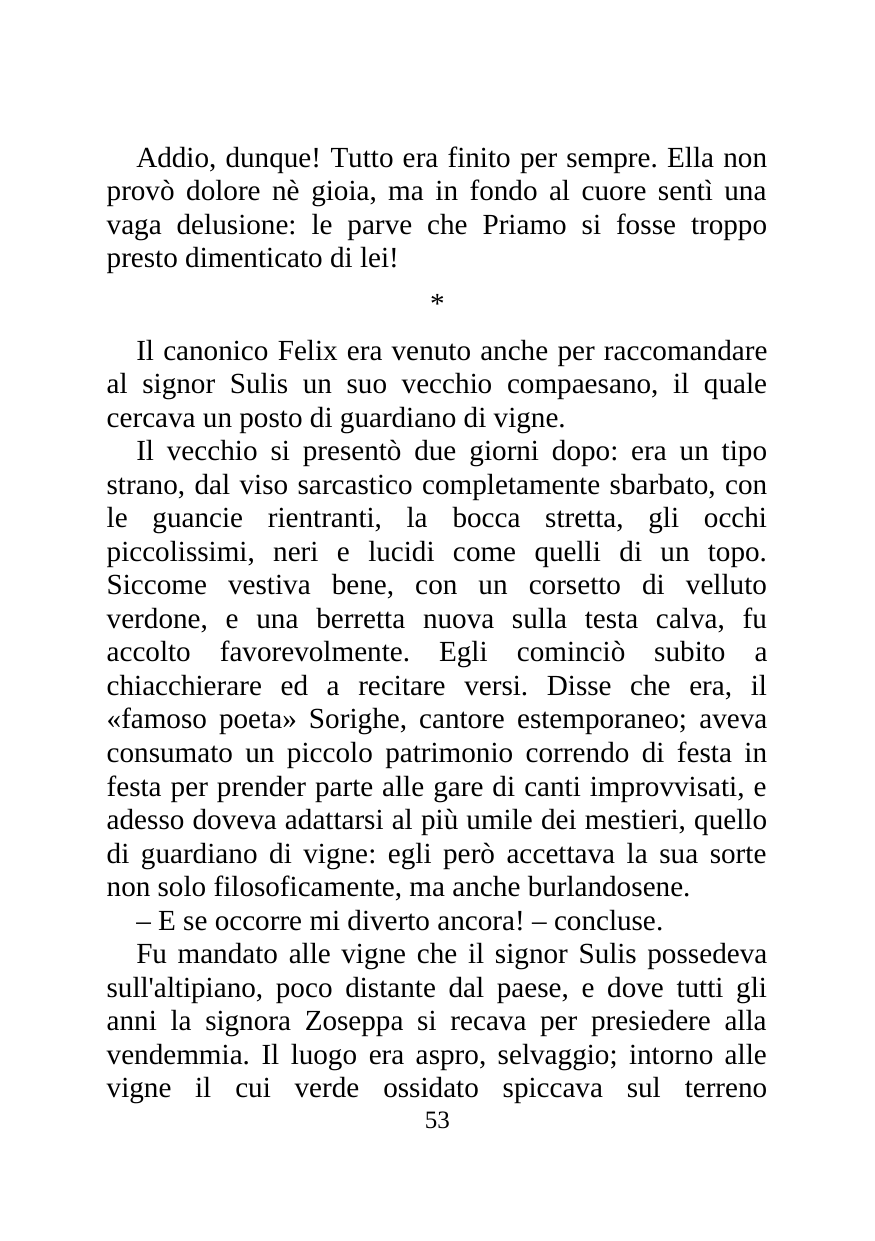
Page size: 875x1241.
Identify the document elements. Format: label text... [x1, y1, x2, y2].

text Addio, dunque! Tutto era finito per sempre. Ella non provò dolore nè gioia, ma in fondo al cuore sentì una vaga delusione: le parve che Priamo si fosse troppo presto dimenticato di lei! [106, 140, 768, 274]
text – E se occorre mi diverto ancora! – concluse. [106, 903, 768, 936]
text Fu mandato alle vigne che il signor Sulis possedeva sull'altipiano, poco distante dal paese, e dove tutti gli anni la signora Zoseppa si recava per presiedere alla vendemmia. Il luogo era aspro, selvaggio; intorno alle vigne il cui verde ossidato spiccava sul terreno [106, 936, 768, 1104]
text * [106, 287, 768, 320]
text Il vecchio si presentò due giorni dopo: era un tipo strano, dal viso sarcastico completamente sbarbato, con le guancie rientranti, la bocca stretta, gli occhi piccolissimi, neri e lucidi come quelli di un topo. Siccome vestiva bene, con un corsetto di velluto verdone, e una berretta nuova sulla testa calva, fu accolto favorevolmente. Egli cominciò subito a chiacchierare ed a recitare versi. Disse che era, il «famoso poeta» Sorighe, cantore estemporaneo; aveva consumato un piccolo patrimonio correndo di festa in festa per prender parte alle gare di canti improvvisati, e adesso doveva adattarsi al più umile dei mestieri, quello di guardiano di vigne: egli però accettava la sua sorte non solo filosoficamente, ma anche burlandosene. [106, 433, 768, 903]
text Il canonico Felix era venuto anche per raccomandare al signor Sulis un suo vecchio compaesano, il quale cercava un posto di guardiano di vigne. [106, 333, 768, 433]
